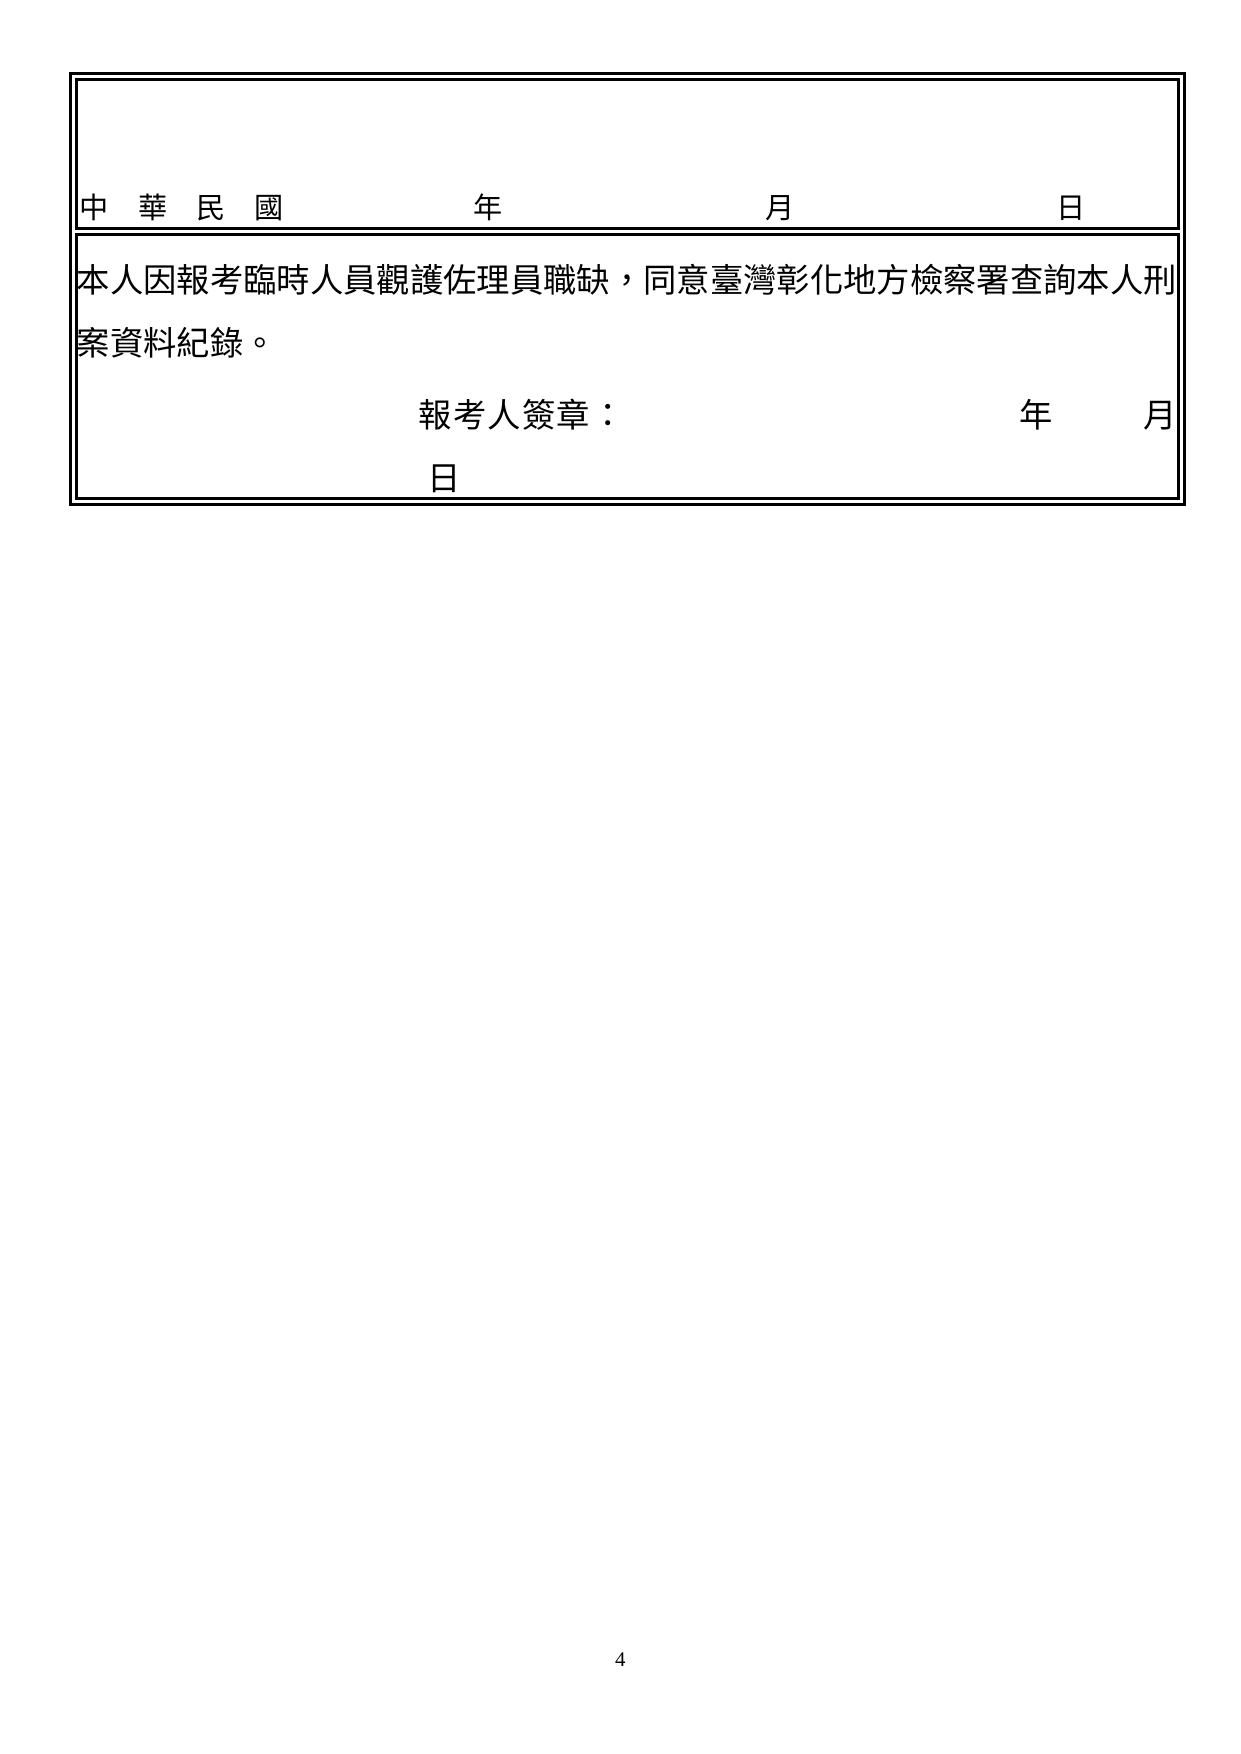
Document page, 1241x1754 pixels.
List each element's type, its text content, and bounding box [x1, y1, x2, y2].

table_cell 中 華 民 國 年 月 日 [74, 75, 1181, 227]
table_cell 本人因報考臨時人員觀護佐理員職缺，同意臺灣彰化地方檢察署查詢本人刑案資料紀錄。 報考人簽章： 年 月 日 [74, 227, 1181, 497]
